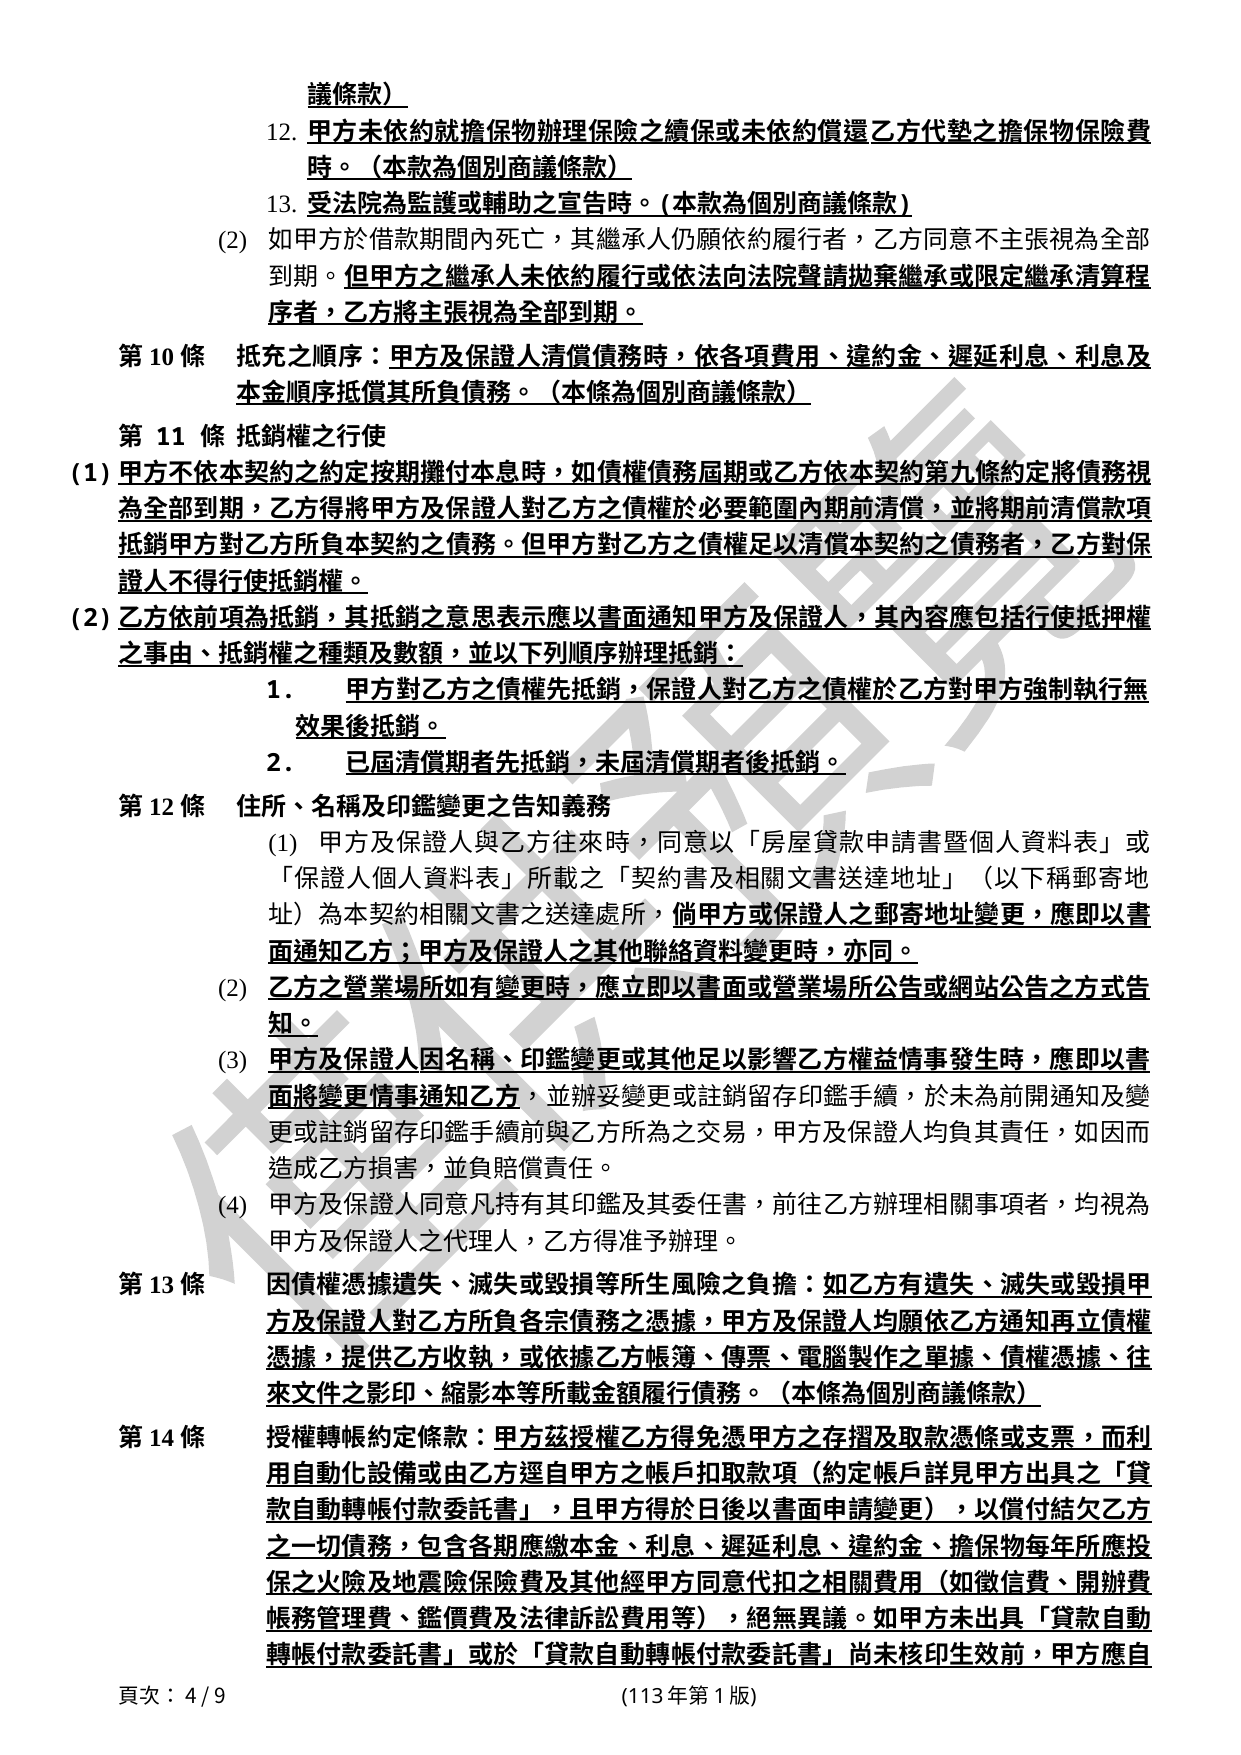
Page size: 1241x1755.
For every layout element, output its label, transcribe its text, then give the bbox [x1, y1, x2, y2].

list 甲方及保證人同意凡持有其印鑑及其委任書，前往乙方辦理相關事項者，均視為甲方及保證人之代理人，乙方得准予辦理。 [430, 1185, 496, 1236]
list 甲方及保證人因名稱、印鑑變更或其他足以影響乙方權益情事發生時，應即以書面將變更情事通知乙方，並辦妥變更或註銷留存印鑑手續，於未為前開通知及變更或註銷留存印鑑手續前與乙方所為之交易，甲方及保證人均負其責任，如因而造成乙方損害，並負賠償責任。 [375, 1040, 1152, 1185]
list 受法院為監護或輔助之宣告時。(本款為個別商議條款) [266, 184, 1152, 220]
list 甲方不依本契約之約定按期攤付本息時，如債權債務屆期或乙方依本契約第九條約定將債務視為全部到期，乙方得將甲方及保證人對乙方之債權於必要範圍內期前清償，並將期前清償款項抵銷甲方對乙方所負本契約之債務。但甲方對乙方之債權足以清償本契約之債務者，乙方對保證人不得行使抵銷權。 [984, 452, 1152, 520]
list 已屆清償期者先抵銷，未屆清償期者後抵銷。 [608, 742, 632, 773]
list 乙方之營業場所如有變更時，應立即以書面或營業場所公告或網站公告之方式告知。 [218, 967, 416, 1040]
list 甲方及保證人因名稱、印鑑變更或其他足以影響乙方權益情事發生時，應即以書面將變更情事通知乙方，並辦妥變更或註銷留存印鑑手續，於未為前開通知及變更或註銷留存印鑑手續前與乙方所為之交易，甲方及保證人均負其責任，如因而造成乙方損害，並負賠償責任。 [218, 1040, 286, 1098]
list 甲方對乙方之債權先抵銷，保證人對乙方之債權於乙方對甲方強制執行無效果後抵銷。 [656, 670, 708, 701]
list 甲方對乙方之債權先抵銷，保證人對乙方之債權於乙方對甲方強制執行無效果後抵銷。 [711, 703, 763, 735]
list 甲方及保證人與乙方往來時，同意以「房屋貸款申請書暨個人資料表」或「保證人個人資料表」所載之「契約書及相關文書送達地址」（以下稱郵寄地址）為本契約相關文書之送達處所，倘甲方或保證人之郵寄地址變更，應即以書面通知乙方；甲方及保證人之其他聯絡資料變更時，亦同。 [268, 822, 525, 962]
list 如甲方於借款期間內死亡，其繼承人仍願依約履行者，乙方同意不主張視為全部到期。但甲方之繼承人未依約履行或依法向法院聲請拋棄繼承或限定繼承清算程序者，乙方將主張視為全部到期。 [218, 220, 1152, 329]
list 甲方及保證人同意凡持有其印鑑及其委任書，前往乙方辦理相關事項者，均視為甲方及保證人之代理人，乙方得准予辦理。 [336, 1214, 399, 1257]
list 甲方不依本契約之約定按期攤付本息時，如債權債務屆期或乙方依本契約第九條約定將債務視為全部到期，乙方得將甲方及保證人對乙方之債權於必要範圍內期前清償，並將期前清償款項抵銷甲方對乙方所負本契約之債務。但甲方對乙方之債權足以清償本契約之債務者，乙方對保證人不得行使抵銷權。 [68, 452, 880, 597]
list 已屆清償期者先抵銷，未屆清償期者後抵銷。 [652, 742, 716, 773]
list 甲方及保證人因名稱、印鑑變更或其他足以影響乙方權益情事發生時，應即以書面將變更情事通知乙方，並辦妥變更或註銷留存印鑑手續，於未為前開通知及變更或註銷留存印鑑手續前與乙方所為之交易，甲方及保證人均負其責任，如因而造成乙方損害，並負賠償責任。 [218, 1128, 309, 1185]
list 抵充之順序：甲方及保證人清償債務時，依各項費用、違約金、遲延利息、利息及本金順序抵償其所負債務。（本條為個別商議條款） [118, 336, 1152, 409]
list 抵銷權之行使 [118, 416, 914, 452]
list [943, 416, 1152, 452]
list 乙方依前項為抵銷，其抵銷之意思表示應以書面通知甲方及保證人，其內容應包括行使抵押權之事由、抵銷權之種類及數額，並以下列順序辦理抵銷： [947, 630, 989, 663]
list [690, 790, 727, 822]
list 乙方依前項為抵銷，其抵銷之意思表示應以書面通知甲方及保證人，其內容應包括行使抵押權之事由、抵銷權之種類及數額，並以下列順序辦理抵銷： [68, 597, 728, 670]
list 甲方及保證人與乙方往來時，同意以「房屋貸款申請書暨個人資料表」或「保證人個人資料表」所載之「契約書及相關文書送達地址」（以下稱郵寄地址）為本契約相關文書之送達處所，倘甲方或保證人之郵寄地址變更，應即以書面通知乙方；甲方及保證人之其他聯絡資料變更時，亦同。 [611, 822, 1152, 967]
list 甲方對乙方之債權先抵銷，保證人對乙方之債權於乙方對甲方強制執行無效果後抵銷。 [266, 670, 655, 742]
list 甲方對乙方之債權先抵銷，保證人對乙方之債權於乙方對甲方強制執行無效果後抵銷。 [646, 703, 707, 742]
list 已屆清償期者先抵銷，未屆清償期者後抵銷。 [266, 742, 584, 779]
list 甲方不依本契約之約定按期攤付本息時，如債權債務屆期或乙方依本契約第九條約定將債務視為全部到期，乙方得將甲方及保證人對乙方之債權於必要範圍內期前清償，並將期前清償款項抵銷甲方對乙方所負本契約之債務。但甲方對乙方之債權足以清償本契約之債務者，乙方對保證人不得行使抵銷權。 [1042, 522, 1152, 556]
list 甲方對乙方之債權先抵銷，保證人對乙方之債權於乙方對甲方強制執行無效果後抵銷。 [725, 670, 792, 701]
list 議條款） [266, 75, 1152, 111]
list 乙方依前項為抵銷，其抵銷之意思表示應以書面通知甲方及保證人，其內容應包括行使抵押權之事由、抵銷權之種類及數額，並以下列順序辦理抵銷： [851, 597, 898, 628]
list 甲方對乙方之債權先抵銷，保證人對乙方之債權於乙方對甲方強制執行無效果後抵銷。 [853, 703, 975, 742]
list 乙方依前項為抵銷，其抵銷之意思表示應以書面通知甲方及保證人，其內容應包括行使抵押權之事由、抵銷權之種類及數額，並以下列順序辦理抵銷： [751, 597, 832, 628]
list 授權轉帳約定條款：甲方茲授權乙方得免憑甲方之存摺及取款憑條或支票，而利用自動化設備或由乙方逕自甲方之帳戶扣取款項（約定帳戶詳見甲方出具之「貸款自動轉帳付款委託書」，且甲方得於日後以書面申請變更），以償付結欠乙方之一切債務，包含各期應繳本金、利息、遲延利息、違約金、擔保物每年所應投保之火險及地震險保險費及其他經甲方同意代扣之相關費用（如徵信費、開辦費、帳務管理費、鑑價費及法律訴訟費用等），絕無異議。如甲方未出具「貸款自動轉帳付款委託書」或於「貸款自動轉帳付款委託書」尚未核印生效前，甲方應自行繳款至乙方指定帳戶。（本條為個別商議條款） [118, 1417, 1152, 1671]
list [731, 786, 787, 822]
list 乙方之營業場所如有變更時，應立即以書面或營業場所公告或網站公告之方式告知。 [445, 1000, 540, 1040]
list 已屆清償期者先抵銷，未屆清償期者後抵銷。 [812, 742, 860, 773]
list 甲方及保證人與乙方往來時，同意以「房屋貸款申請書暨個人資料表」或「保證人個人資料表」所載之「契約書及相關文書送達地址」（以下稱郵寄地址）為本契約相關文書之送達處所，倘甲方或保證人之郵寄地址變更，應即以書面通知乙方；甲方及保證人之其他聯絡資料變更時，亦同。 [506, 822, 763, 962]
list 乙方依前項為抵銷，其抵銷之意思表示應以書面通知甲方及保證人，其內容應包括行使抵押權之事由、抵銷權之種類及數額，並以下列順序辦理抵銷： [780, 630, 931, 670]
list 甲方及保證人因名稱、印鑑變更或其他足以影響乙方權益情事發生時，應即以書面將變更情事通知乙方，並辦妥變更或註銷留存印鑑手續，於未為前開通知及變更或註銷留存印鑑手續前與乙方所為之交易，甲方及保證人均負其責任，如因而造成乙方損害，並負賠償責任。 [326, 1040, 435, 1071]
list 甲方及保證人同意凡持有其印鑑及其委任書，前往乙方辦理相關事項者，均視為甲方及保證人之代理人，乙方得准予辦理。 [453, 1185, 1152, 1257]
list 乙方依前項為抵銷，其抵銷之意思表示應以書面通知甲方及保證人，其內容應包括行使抵押權之事由、抵銷權之種類及數額，並以下列順序辦理抵銷： [999, 597, 1152, 670]
list 乙方依前項為抵銷，其抵銷之意思表示應以書面通知甲方及保證人，其內容應包括行使抵押權之事由、抵銷權之種類及數額，並以下列順序辦理抵銷： [715, 630, 766, 665]
list 已屆清償期者先抵銷，未屆清償期者後抵銷。 [745, 742, 792, 769]
list 住所、名稱及印鑑變更之告知義務 [118, 786, 675, 822]
list 甲方未依約就擔保物辦理保險之續保或未依約償還乙方代墊之擔保物保險費時。（本款為個別商議條款） [266, 111, 1152, 184]
list 甲方及保證人與乙方往來時，同意以「房屋貸款申請書暨個人資料表」或「保證人個人資料表」所載之「契約書及相關文書送達地址」（以下稱郵寄地址）為本契約相關文書之送達處所，倘甲方或保證人之郵寄地址變更，應即以書面通知乙方；甲方及保證人之其他聯絡資料變更時，亦同。 [503, 892, 596, 962]
list 甲方對乙方之債權先抵銷，保證人對乙方之債權於乙方對甲方強制執行無效果後抵銷。 [752, 703, 826, 742]
list 已屆清償期者先抵銷，未屆清償期者後抵銷。 [853, 742, 1152, 779]
list [904, 416, 955, 452]
list 乙方之營業場所如有變更時，應立即以書面或營業場所公告或網站公告之方式告知。 [423, 967, 514, 998]
list 乙方之營業場所如有變更時，應立即以書面或營業場所公告或網站公告之方式告知。 [538, 967, 1152, 1040]
list [810, 786, 1152, 822]
list 甲方對乙方之債權先抵銷，保證人對乙方之債權於乙方對甲方強制執行無效果後抵銷。 [973, 670, 1152, 742]
list 甲方及保證人因名稱、印鑑變更或其他足以影響乙方權益情事發生時，應即以書面將變更情事通知乙方，並辦妥變更或註銷留存印鑑手續，於未為前開通知及變更或註銷留存印鑑手續前與乙方所為之交易，甲方及保證人均負其責任，如因而造成乙方損害，並負賠償責任。 [485, 1040, 582, 1071]
list [783, 786, 818, 804]
list 甲方對乙方之債權先抵銷，保證人對乙方之債權於乙方對甲方強制執行無效果後抵銷。 [820, 670, 984, 701]
list 甲方及保證人因名稱、印鑑變更或其他足以影響乙方權益情事發生時，應即以書面將變更情事通知乙方，並辦妥變更或註銷留存印鑑手續，於未為前開通知及變更或註銷留存印鑑手續前與乙方所為之交易，甲方及保證人均負其責任，如因而造成乙方損害，並負賠償責任。 [383, 1072, 503, 1107]
list 甲方及保證人同意凡持有其印鑑及其委任書，前往乙方辦理相關事項者，均視為甲方及保證人之代理人，乙方得准予辦理。 [218, 1185, 371, 1257]
list 乙方之營業場所如有變更時，應立即以書面或營業場所公告或網站公告之方式告知。 [598, 967, 648, 998]
list 因債權憑據遺失、滅失或毀損等所生風險之負擔：如乙方有遺失、滅失或毀損甲方及保證人對乙方所負各宗債務之憑據，甲方及保證人均願依乙方通知再立債權憑據，提供乙方收執，或依據乙方帳簿、傳票、電腦製作之單據、債權憑據、往來文件之影印、縮影本等所載金額履行債務。（本條為個別商議條款） [118, 1265, 1152, 1410]
